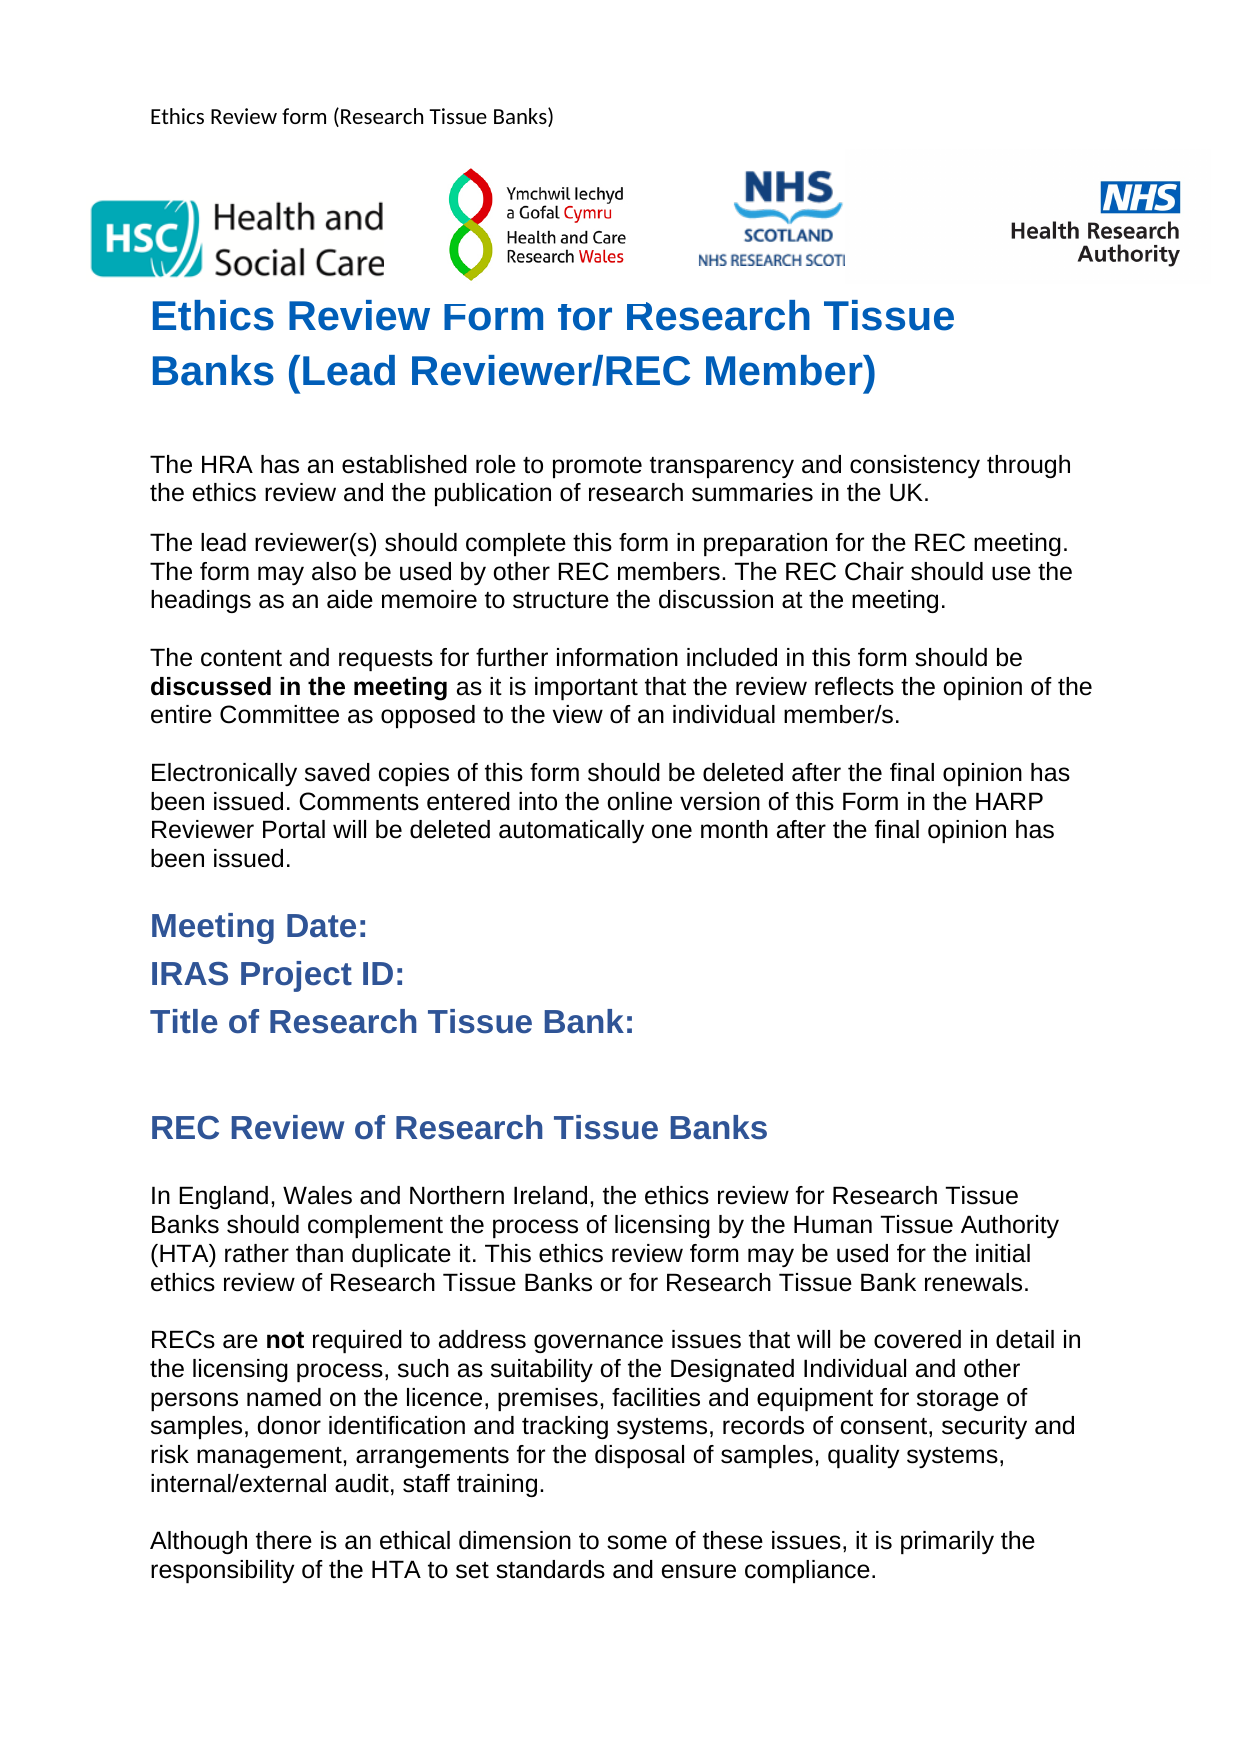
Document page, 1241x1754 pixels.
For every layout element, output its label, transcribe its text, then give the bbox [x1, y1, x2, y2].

subtitle REC Review of Research Tissue Banks [150, 1108, 1090, 1147]
subtitle The content and requests for further information included in this form should be discussed in the meeting as it is important that the review reflects the opinion of the entire Committee as opposed to the view of an individual member/s. [150, 643, 1094, 729]
text RECs are not required to address governance issues that will be covered in detail in the licensing process, such as suitability of the Designated Individual and other [150, 1325, 1090, 1383]
subtitle Title of Research Tissue Bank: [150, 1003, 1090, 1041]
subtitle Meeting Date: [150, 906, 1090, 944]
text ethics review of Research Tissue Banks or for Research Tissue Bank renewals. [150, 1268, 1090, 1296]
subtitle The lead reviewer(s) should complete this form in preparation for the REC meeting. The form may also be used by other REC members. The REC Chair should use the headings as an aide memoire to structure the discussion at the meeting. [150, 528, 1094, 614]
subtitle IRAS Project ID: [150, 954, 1090, 993]
text In England, Wales and Northern Ireland, the ethics review for Research Tissue Banks should complement the process of licensing by the Human Tissue Authority (HTA) rather than duplicate it. This ethics review form may be used for the initial [150, 1181, 1090, 1268]
text persons named on the licence, premises, facilities and equipment for storage of samples, donor identification and tracking systems, records of consent, security and risk management, arrangements for the disposal of samples, quality systems, internal/external audit, staff training. [150, 1383, 1090, 1498]
list The HRA has an established role to promote transparency and consistency through the ethics review and the publication of research summaries in the UK. [150, 450, 1094, 507]
subtitle Electronically saved copies of this form should be deleted after the final opinion has been issued. Comments entered into the online version of this Form in the HARP Reviewer Portal will be deleted automatically one month after the final opinion has been issued. [150, 758, 1094, 873]
subtitle Ethics Review Form for Research Tissue Banks (Lead Reviewer/REC Member) [150, 239, 1090, 394]
text Although there is an ethical dimension to some of these issues, it is primarily the responsibility of the HTA to set standards and ensure compliance. [150, 1526, 1090, 1584]
